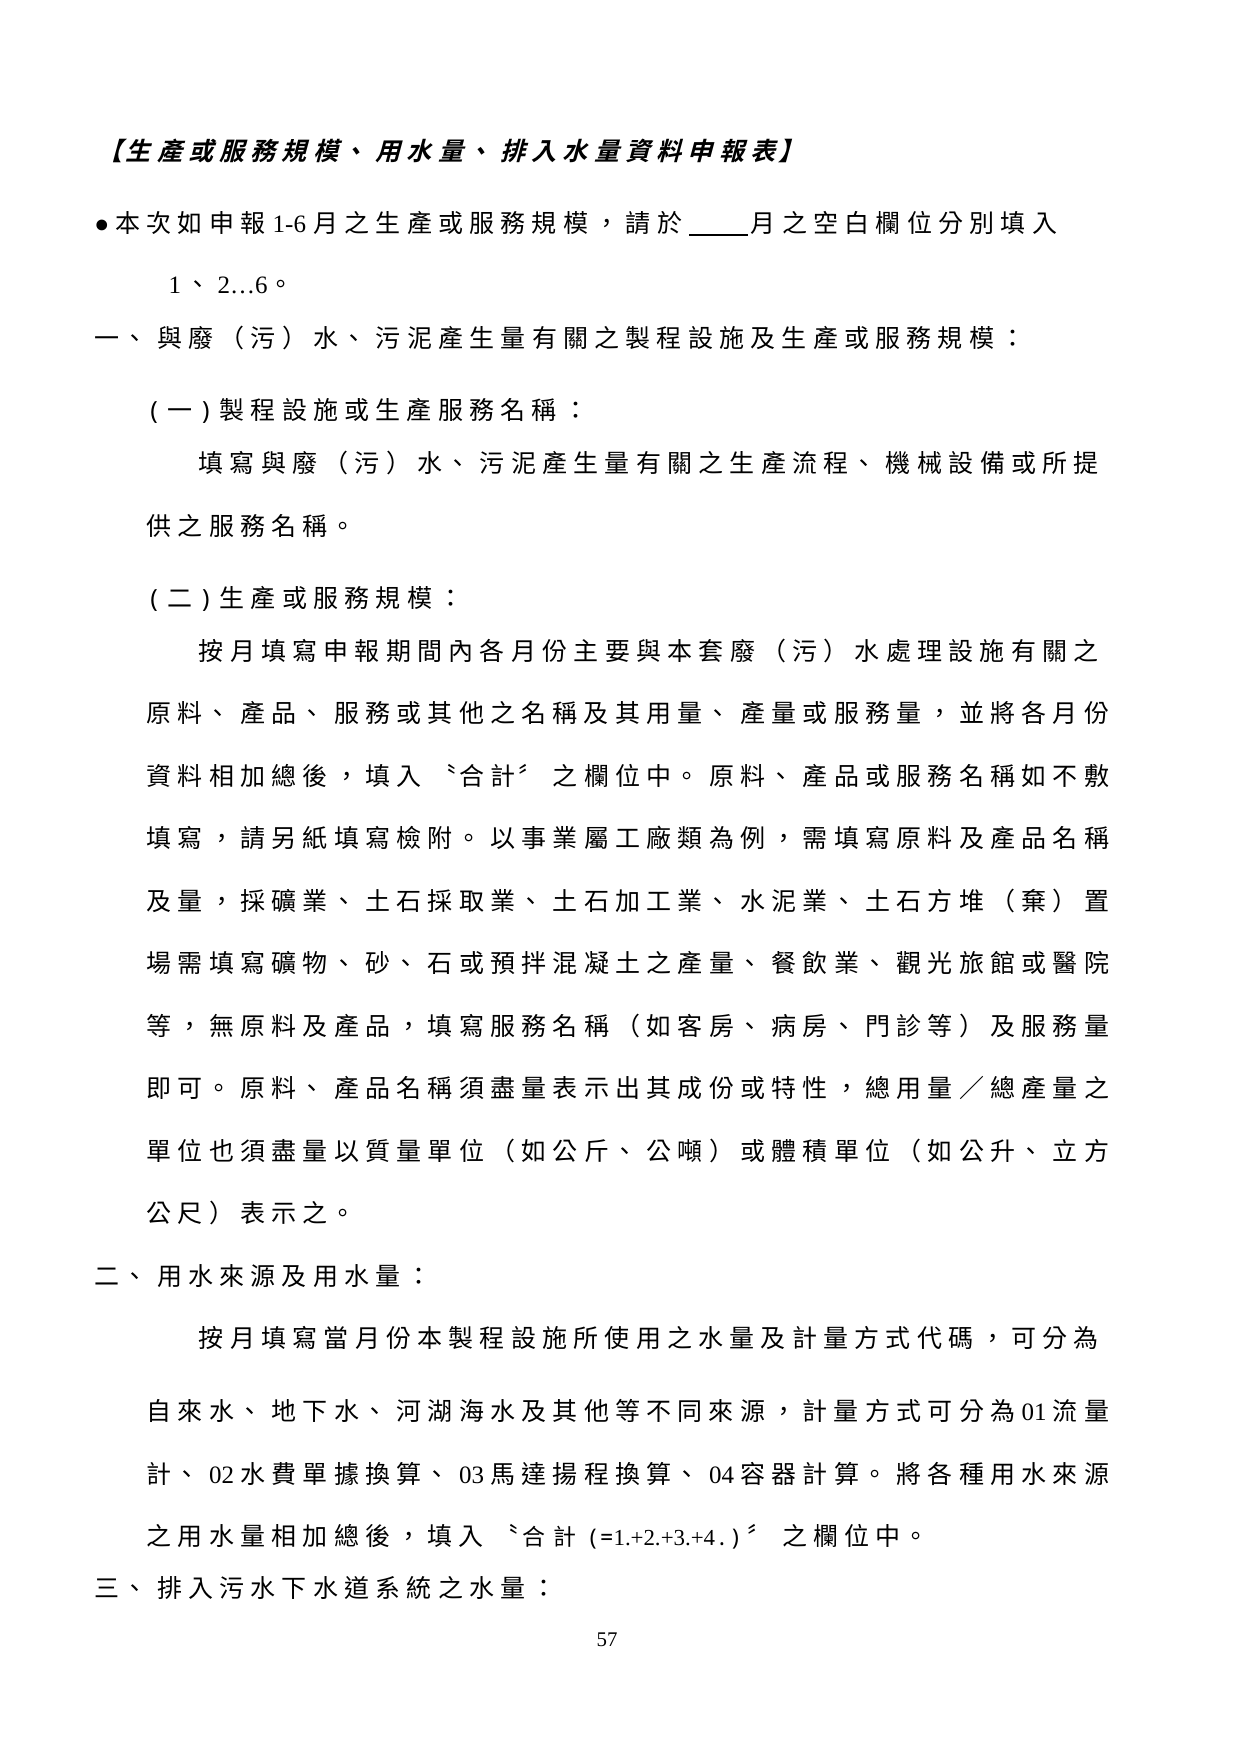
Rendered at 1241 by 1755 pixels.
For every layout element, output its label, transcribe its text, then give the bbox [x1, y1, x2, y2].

text 三、排入污水下水道系統之水量： [91, 1545, 1122, 1608]
text 按月填寫申報期間內各月份主要與本套廢（污）水處理設施有關之原料、產品、服務或其他之名稱及其用量、產量或服務量，並將各月份資料相加總後，填入〝合計〞之欄位中。原料、產品或服務名稱如不敷填寫，請另紙填寫檢附。以事業屬工廠類為例，需填寫原料及產品名稱及量，採礦業、土石採取業、土石加工業、水泥業、土石方堆（棄）置場需填寫礦物、砂、石或預拌混凝土之產量、餐飲業、觀光旅館或醫院等，無原料及產品，填寫服務名稱（如客房、病房、門診等）及服務量即可。原料、產品名稱須盡量表示出其成份或特性，總用量／總產量之單位也須盡量以質量單位（如公斤、公噸）或體積單位（如公升、立方公尺）表示之。 [141, 608, 1122, 1233]
text (二)生產或服務規模： [141, 545, 1122, 608]
text 按月填寫當月份本製程設施所使用之水量及計量方式代碼，可分為自來水、地下水、河湖海水及其他等不同來源，計量方式可分為01流量計、02水費單據換算、03馬達揚程換算、04容器計算。將各種用水來源之用水量相加總後，填入〝合計(=1.+2.+3.+4.)〞之欄位中。 [141, 1295, 1122, 1545]
text 填寫與廢（污）水、污泥產生量有關之生產流程、機械設備或所提供之服務名稱。 [141, 420, 1122, 545]
text ●本次如申報1-6月之生產或服務規模，請於 月之空白欄位分別填入1、2…6。 [91, 170, 1122, 295]
text (一)製程設施或生產服務名稱： [141, 358, 1122, 420]
text 【生產或服務規模、用水量、排入水量資料申報表】 [91, 108, 1122, 170]
text 二、用水來源及用水量： [91, 1233, 1122, 1295]
text 一、與廢（污）水、污泥產生量有關之製程設施及生產或服務規模： [91, 295, 1122, 358]
